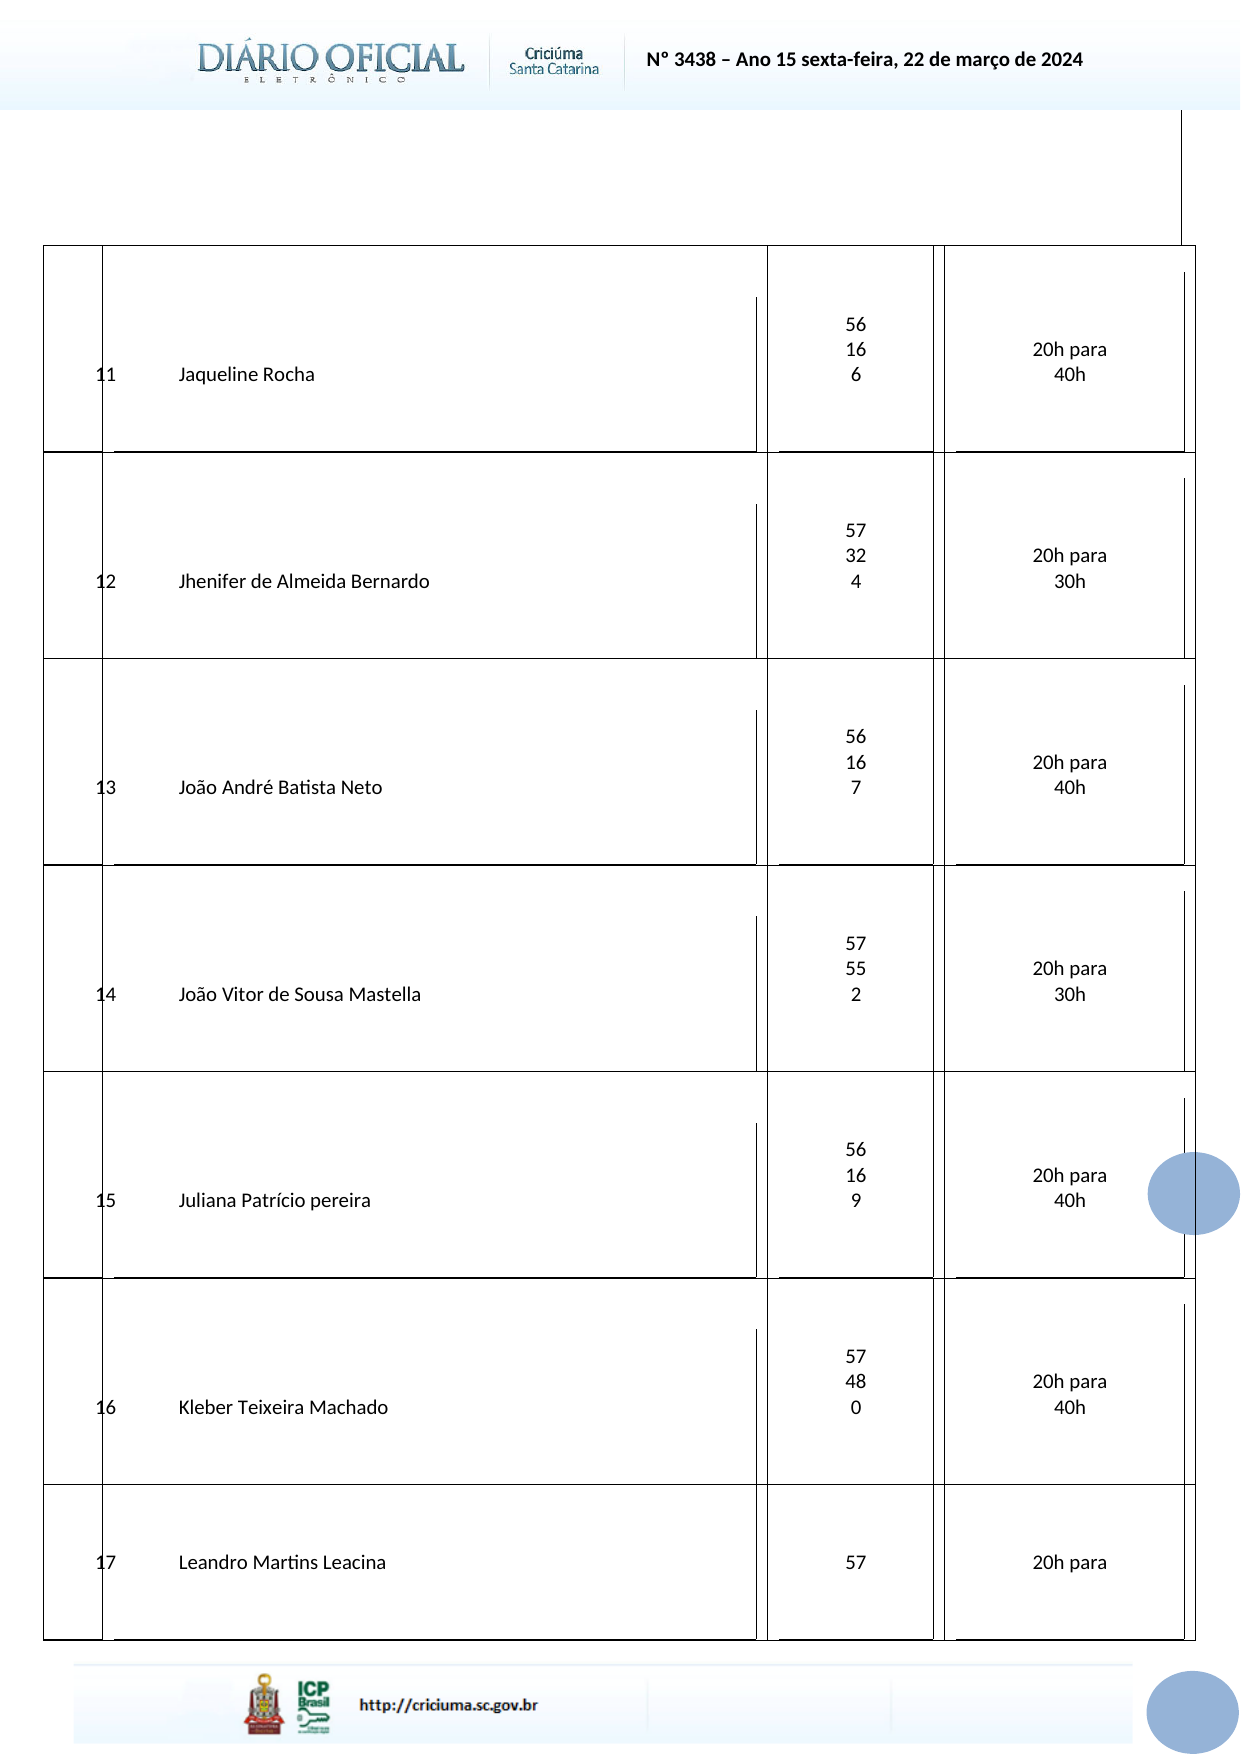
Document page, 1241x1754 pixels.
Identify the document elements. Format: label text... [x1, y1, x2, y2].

table_cell 56169 [768, 1072, 933, 1277]
table_cell Jaqueline Rocha [103, 246, 767, 452]
table_cell João André Batista Neto [103, 659, 767, 864]
table_cell 20h para 30h [945, 866, 1195, 1071]
table_cell 20h para 40h [945, 246, 1195, 452]
table_cell 20h para [945, 1485, 1184, 1639]
table_cell 20h para 30h [945, 453, 1195, 658]
table_cell 14 [44, 866, 102, 1071]
table_cell [934, 453, 944, 658]
table_cell 15 [44, 1072, 102, 1277]
table_cell [1185, 1485, 1195, 1639]
table_cell 13 [44, 659, 102, 864]
table_cell [934, 866, 944, 1071]
table_cell Leandro Martins Leacina [757, 1485, 767, 1639]
table_cell Kleber Teixeira Machado [103, 1279, 767, 1484]
table_cell 12 [44, 453, 102, 658]
table_cell 11 [44, 246, 102, 451]
table_cell 20h para 40h [945, 1279, 1195, 1484]
table_cell [934, 1072, 944, 1277]
table_cell Leandro Martins Leacina [103, 1485, 756, 1639]
table_cell [934, 1485, 944, 1639]
table_cell 56167 [768, 659, 933, 864]
table_cell [934, 659, 944, 864]
table_cell 57552 [768, 866, 933, 1071]
table_cell 20h para 40h [945, 659, 1195, 864]
table_cell 20h para 40h [945, 1072, 1195, 1277]
table_cell 16 [44, 1279, 102, 1484]
table_cell João Vitor de Sousa Mastella [103, 866, 767, 1071]
table_cell 57324 [768, 453, 933, 658]
table_cell [934, 246, 944, 452]
table_cell Juliana Patrício pereira [103, 1072, 767, 1277]
table_cell 56166 [768, 246, 933, 452]
table_cell 57 [768, 1485, 933, 1639]
table_cell 17 [44, 1485, 102, 1639]
table_cell [934, 1279, 944, 1484]
table_cell 57480 [768, 1279, 933, 1484]
table_cell Jhenifer de Almeida Bernardo [103, 453, 767, 658]
